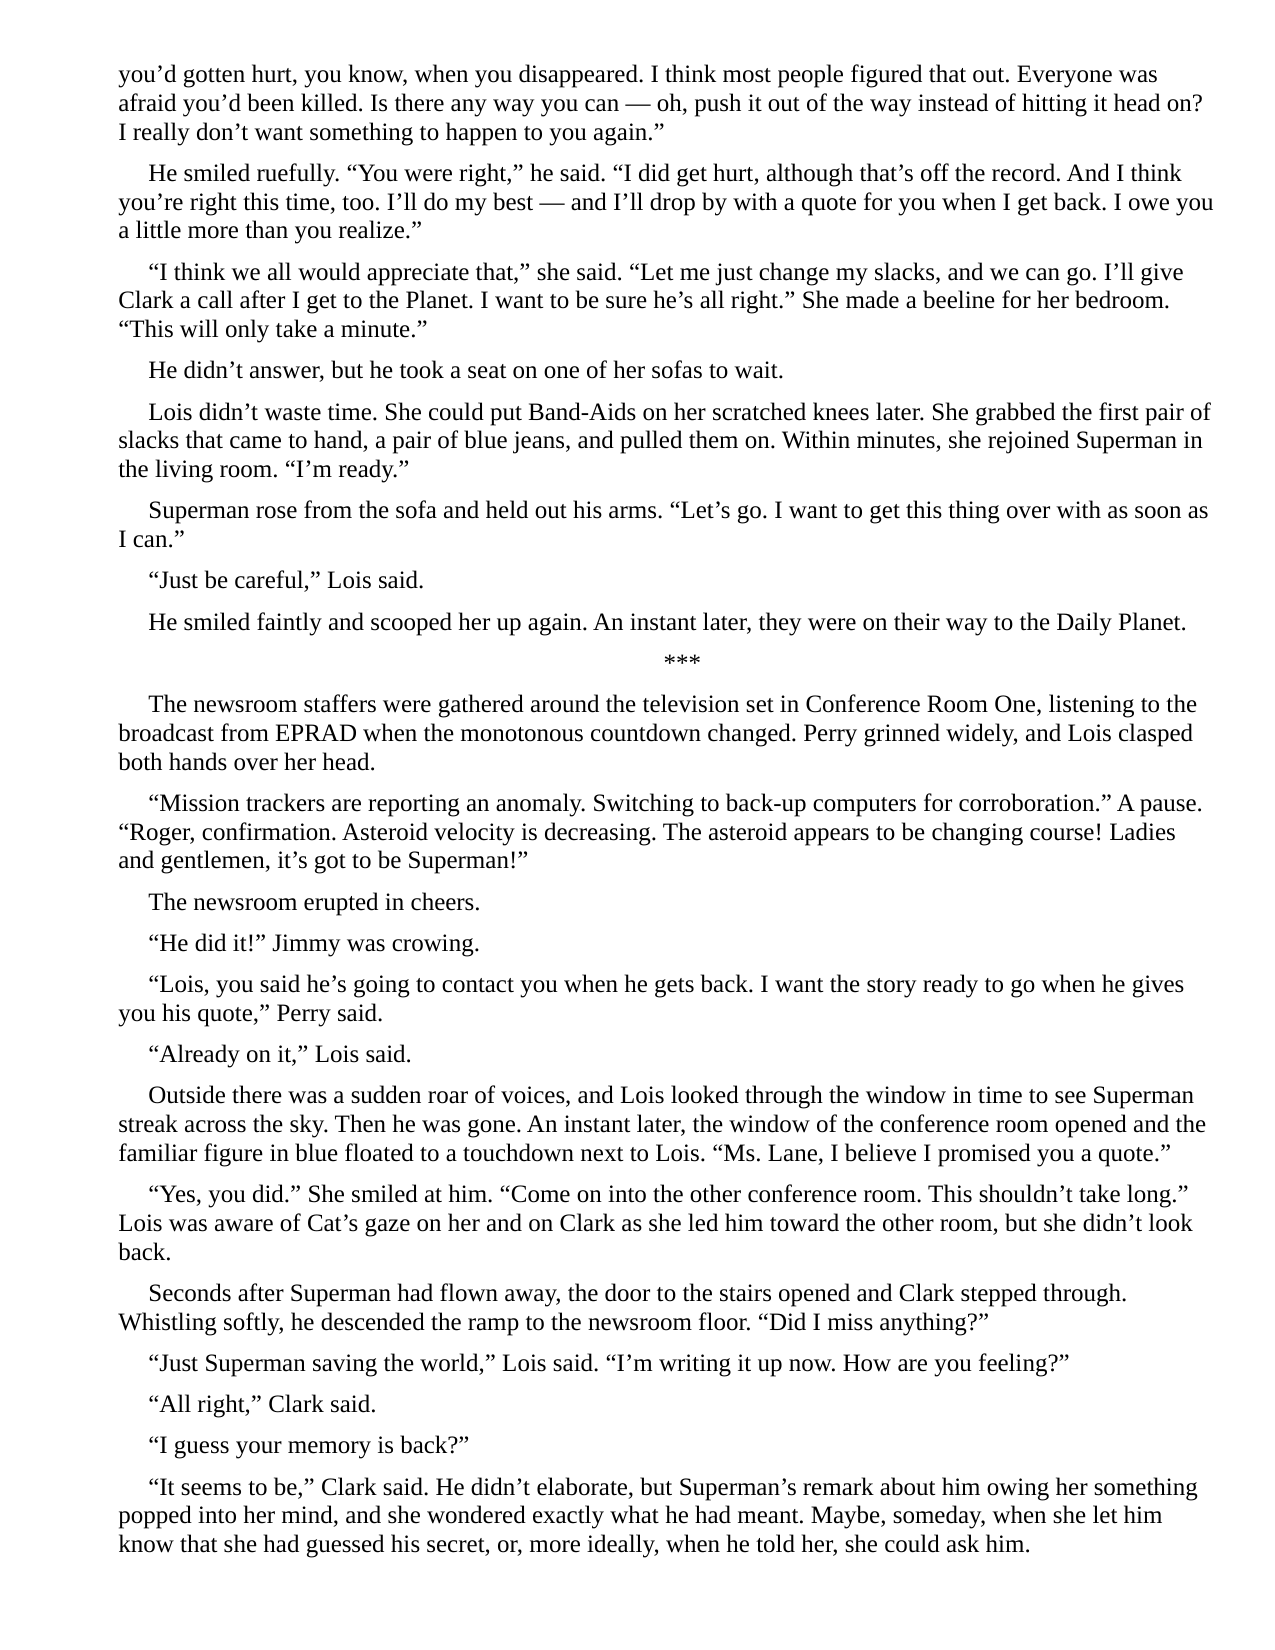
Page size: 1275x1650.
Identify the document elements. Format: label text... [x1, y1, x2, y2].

text “Mission trackers are reporting an anomaly. Switching to back-up computers for corroboration.” A pause. “Roger, confirmation. Asteroid velocity is decreasing. The asteroid appears to be changing course! Ladies and gentlemen, it’s got to be Superman!” [118, 788, 1216, 874]
text “All right,” Clark said. [118, 1389, 1216, 1418]
text Seconds after Superman had flown away, the door to the stairs opened and Clark stepped through. Whistling softly, he descended the ramp to the newsroom floor. “Did I miss anything?” [118, 1278, 1216, 1335]
text “Lois, you said he’s going to contact you when he gets back. I want the story ready to go when he gives you his quote,” Perry said. [118, 969, 1216, 1027]
text Lois didn’t waste time. She could put Band-Aids on her scratched knees later. She grabbed the first pair of slacks that came to hand, a pair of blue jeans, and pulled them on. Within minutes, she rejoined Superman in the living room. “I’m ready.” [118, 397, 1216, 483]
text He smiled faintly and scooped her up again. An instant later, they were on their way to the Daily Planet. [118, 607, 1216, 635]
text “I think we all would appreciate that,” she said. “Let me just change my slacks, and we can go. I’ll give Clark a call after I get to the Planet. I want to be sure he’s all right.” She made a beeline for her bedroom. “This will only take a minute.” [118, 257, 1216, 343]
text Superman rose from the sofa and held out his arms. “Let’s go. I want to get this thing over with as soon as I can.” [118, 495, 1216, 553]
text “He did it!” Jimmy was crowing. [118, 928, 1216, 957]
text Outside there was a sudden roar of voices, and Lois looked through the window in time to see Superman streak across the sky. Then he was gone. An instant later, the window of the conference room opened and the familiar figure in blue floated to a touchdown next to Lois. “Ms. Lane, I believe I promised you a quote.” [118, 1080, 1216, 1167]
text “Just be careful,” Lois said. [118, 565, 1216, 594]
text “I guess your memory is back?” [118, 1430, 1216, 1459]
text “Yes, you did.” She smiled at him. “Come on into the other conference room. This shouldn’t take long.” Lois was aware of Cat’s gaze on her and on Clark as she led him toward the other room, but she didn’t look back. [118, 1179, 1216, 1265]
text The newsroom staffers were gathered around the television set in Conference Room One, listening to the broadcast from EPRAD when the monotonous countdown changed. Perry grinned widely, and Lois clasped both hands over her head. [118, 689, 1216, 775]
text He didn’t answer, but he took a seat on one of her sofas to wait. [118, 355, 1216, 384]
text “Just Superman saving the world,” Lois said. “I’m writing it up now. How are you feeling?” [118, 1348, 1216, 1377]
text *** [118, 648, 1216, 677]
text “Already on it,” Lois said. [118, 1039, 1216, 1068]
text “It seems to be,” Clark said. He didn’t elaborate, but Superman’s remark about him owing her something popped into her mind, and she wondered exactly what he had meant. Maybe, someday, when she let him know that she had guessed his secret, or, more ideally, when he told her, she could ask him. [118, 1472, 1216, 1558]
text The newsroom erupted in cheers. [118, 887, 1216, 915]
text He smiled ruefully. “You were right,” he said. “I did get hurt, although that’s off the record. And I think you’re right this time, too. I’ll do my best — and I’ll drop by with a quote for you when I get back. I owe you a little more than you realize.” [118, 158, 1216, 244]
text you’d gotten hurt, you know, when you disappeared. I think most people figured that out. Everyone was afraid you’d been killed. Is there any way you can — oh, push it out of the way instead of hitting it head on? I really don’t want something to happen to you again.” [118, 59, 1216, 145]
